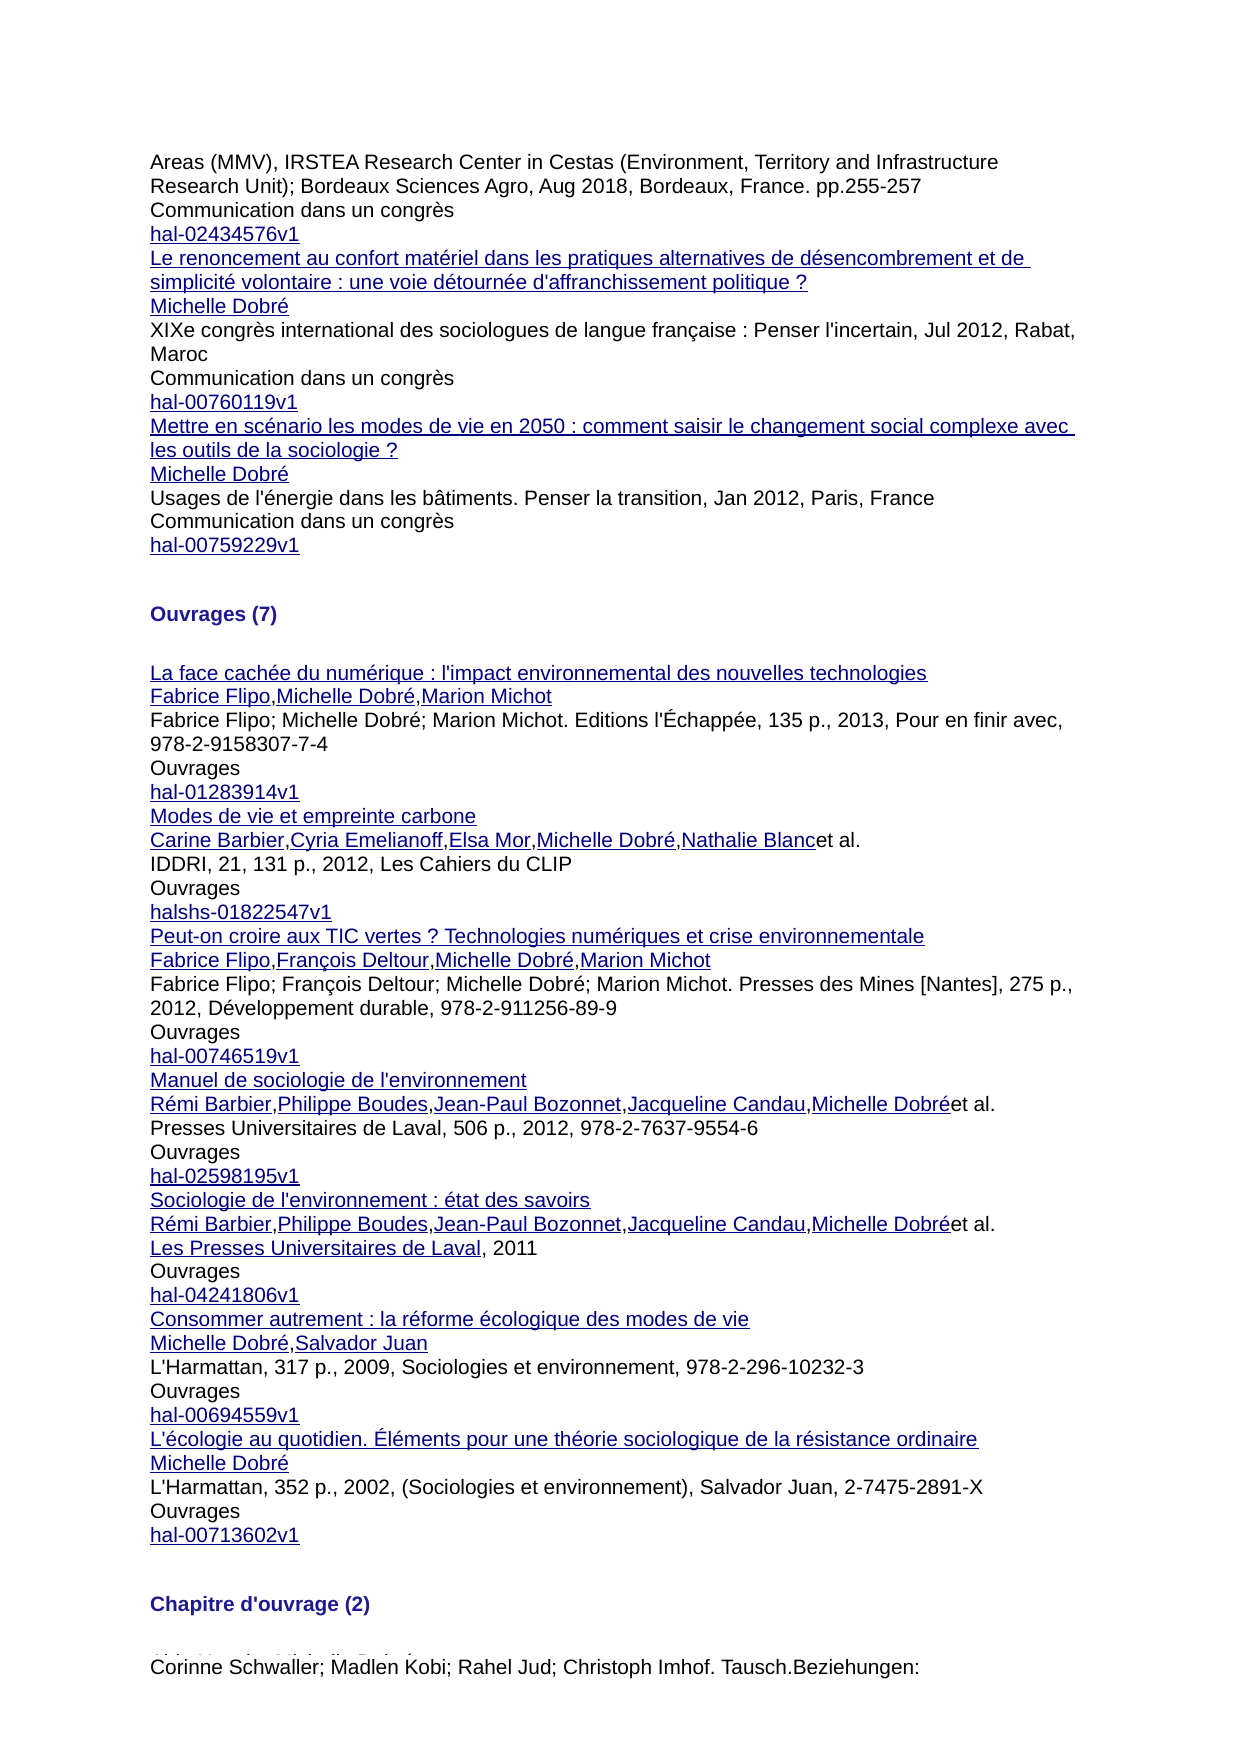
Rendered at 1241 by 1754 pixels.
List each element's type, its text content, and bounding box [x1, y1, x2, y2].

table_cell L'écologie au quotidien. Éléments pour une théorie sociologique de la résistance ordinaire Michelle Dobré L'Harmattan, 352 p., 2002, (Sociologies et environnement), Salvador Juan, 2-7475-2891-X Ouvrages hal-00713602v1 [150, 1427, 1090, 1547]
table_cell Le renoncement au confort matériel dans les pratiques alternatives de désencombrement et de simplicité volontaire : une voie détournée d'affranchissement politique ? Michelle Dobré XIXe congrès international des sociologues de langue française : Penser l'incertain, Jul 2012, Rabat, Maroc Communication dans un congrès hal-00760119v1 [150, 246, 1090, 413]
subtitle Chapitre d'ouvrage (2) [150, 1592, 1090, 1616]
table_header Znojs Idee. Die verlorene Unschuld der Moderne Aldo Haesler,Michelle Dobré Corinne Schwaller; Madlen Kobi; Rahel Jud; Christoph Imhof. Tausch.Beziehungen: sozialanthropologische Perspektiven = Exchange.Relations – Perspectives from Social Anthropology, 32, LIT Verlag Münster, pp.37-45, 2023, Ethnologie, 978-3-643-80340-5 Chapitre d'ouvrage hal-05004627v1 [150, 1650, 1090, 1679]
table_cell Manuel de sociologie de l'environnement Rémi Barbier,Philippe Boudes,Jean-Paul Bozonnet,Jacqueline Candau,Michelle Dobréet al. Presses Universitaires de Laval, 506 p., 2012, 978-2-7637-9554-6 Ouvrages hal-02598195v1 [150, 1068, 1090, 1187]
table_header La face cachée du numérique : l'impact environnemental des nouvelles technologies Fabrice Flipo,Michelle Dobré,Marion Michot Fabrice Flipo; Michelle Dobré; Marion Michot. Editions l'Échappée, 135 p., 2013, Pour en finir avec, 978-2-9158307-7-4 Ouvrages hal-01283914v1 [150, 660, 1090, 804]
table_cell Peut-on croire aux TIC vertes ? Technologies numériques et crise environnementale Fabrice Flipo,François Deltour,Michelle Dobré,Marion Michot Fabrice Flipo; François Deltour; Michelle Dobré; Marion Michot. Presses des Mines [Nantes], 275 p., 2012, Développement durable, 978-2-911256-89-9 Ouvrages hal-00746519v1 [150, 924, 1090, 1068]
subtitle Ouvrages (7) [150, 602, 1090, 626]
table_cell Mettre en scénario les modes de vie en 2050 : comment saisir le changement social complexe avec les outils de la sociologie ? Michelle Dobré Usages de l'énergie dans les bâtiments. Penser la transition, Jan 2012, Paris, France Communication dans un congrès hal-00759229v1 [150, 414, 1090, 557]
table_cell Consommer autrement : la réforme écologique des modes de vie Michelle Dobré,Salvador Juan L'Harmattan, 317 p., 2009, Sociologies et environnement, 978-2-296-10232-3 Ouvrages hal-00694559v1 [150, 1307, 1090, 1427]
table_cell Sociologie de l'environnement : état des savoirs Rémi Barbier,Philippe Boudes,Jean-Paul Bozonnet,Jacqueline Candau,Michelle Dobréet al. Les Presses Universitaires de Laval, 2011 Ouvrages hal-04241806v1 [150, 1188, 1090, 1307]
table_cell Areas (MMV), IRSTEA Research Center in Cestas (Environment, Territory and Infrastructure Research Unit); Bordeaux Sciences Agro, Aug 2018, Bordeaux, France. pp.255-257 Communication dans un congrès hal-02434576v1 [150, 150, 1090, 246]
table_cell Modes de vie et empreinte carbone Carine Barbier,Cyria Emelianoff,Elsa Mor,Michelle Dobré,Nathalie Blancet al. IDDRI, 21, 131 p., 2012, Les Cahiers du CLIP Ouvrages halshs-01822547v1 [150, 804, 1090, 924]
